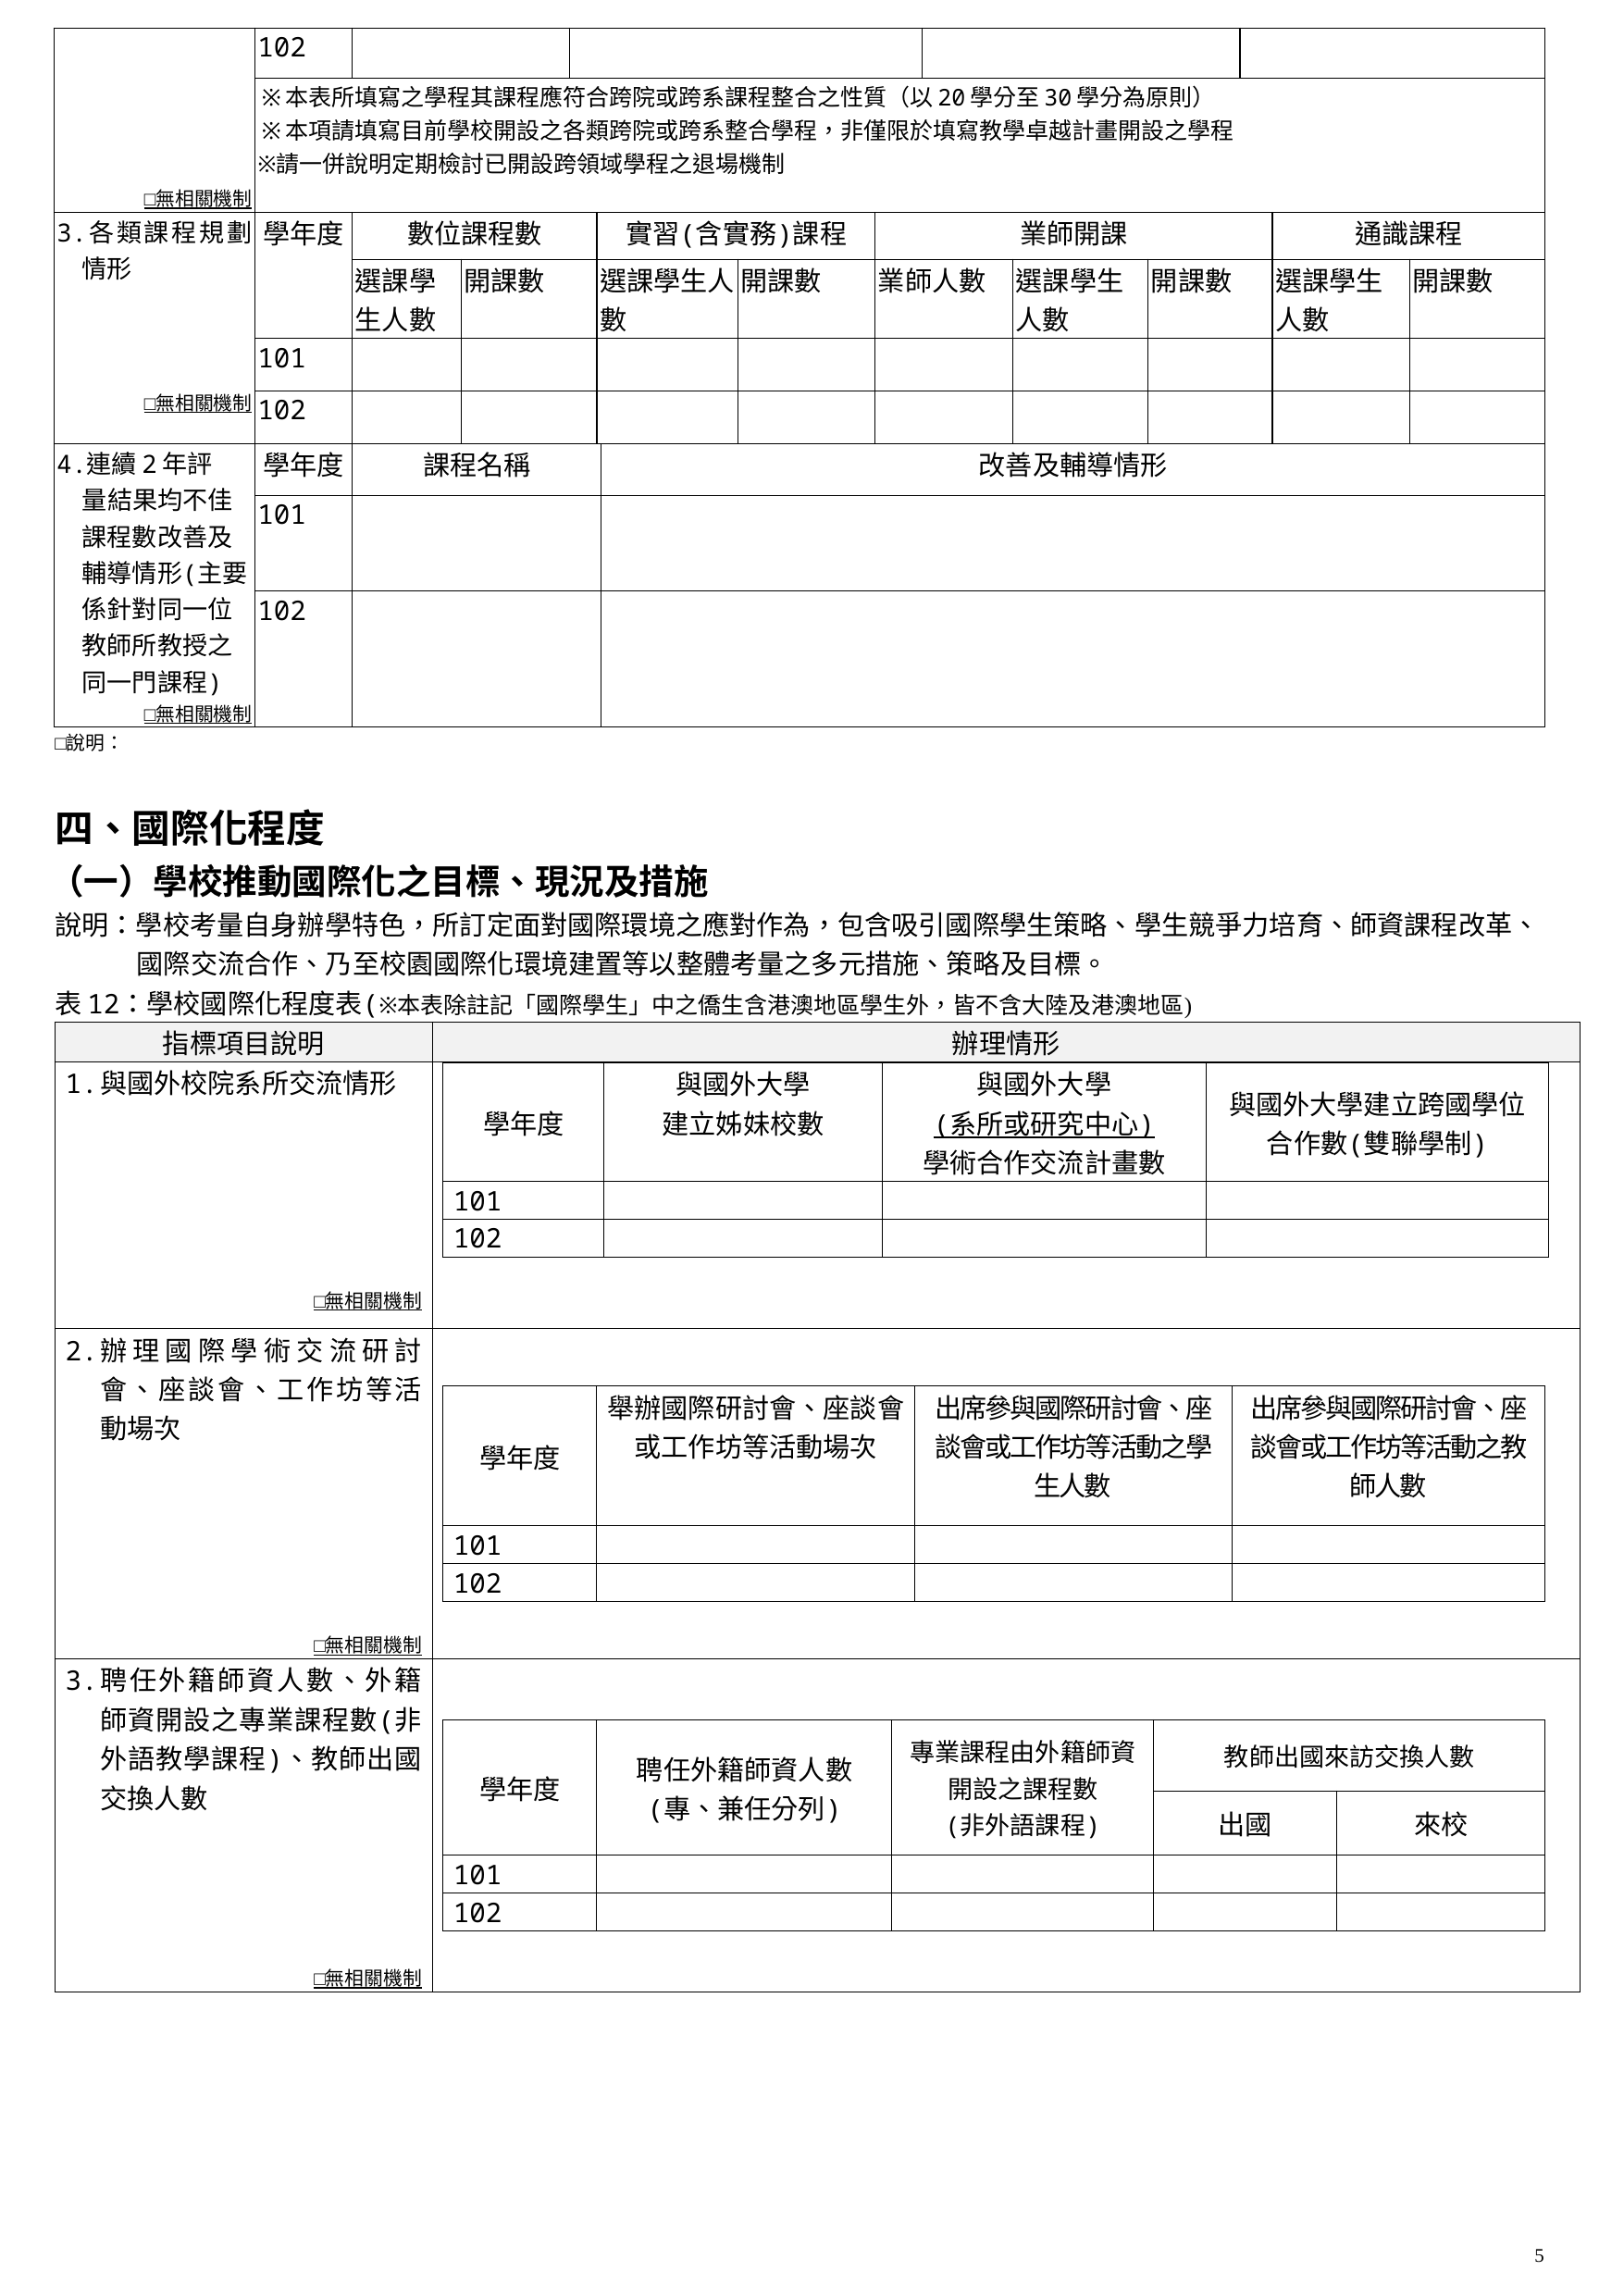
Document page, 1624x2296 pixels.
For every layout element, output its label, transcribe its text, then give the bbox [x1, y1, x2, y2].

table_cell [570, 29, 922, 78]
table_cell [353, 496, 601, 590]
table_cell [1013, 339, 1147, 391]
table_cell 101 [443, 1855, 596, 1893]
table_cell [353, 391, 461, 443]
table_cell [1013, 391, 1147, 443]
table_cell [353, 29, 569, 78]
table_header 學年度 [443, 1386, 596, 1525]
table_cell [1233, 1564, 1544, 1601]
table_cell [1273, 391, 1409, 443]
table_cell 3.各類課程規劃情形 □無相關機制 [55, 213, 254, 443]
table_cell 4.連續2年評 量結果均不佳課程數改善及輔導情形(主要係針對同一位教師所教授之同一門課程) □無相關機制 [55, 444, 254, 726]
table_cell [1154, 1855, 1336, 1893]
table_cell 選課學生人數 [598, 260, 738, 338]
table_header 學年度 [443, 1720, 596, 1855]
table_cell [1148, 339, 1271, 391]
table_header 專業課程由外籍師資開設之課程數 (非外語課程) [892, 1720, 1153, 1855]
table_cell [1273, 339, 1409, 391]
table_cell 101 [443, 1182, 603, 1219]
table_cell [875, 391, 1012, 443]
table_cell 來校 [1337, 1792, 1544, 1855]
table_cell [1337, 1893, 1544, 1930]
text 說明：學校考量自身辦學特色，所訂定面對國際環境之應對作為，包含吸引國際學生策略、學生競爭力培育、師資課程改革、 [55, 904, 1543, 943]
table_header 學年度 [443, 1063, 603, 1181]
table_header 指標項目說明 [56, 1023, 432, 1061]
table_cell [462, 391, 596, 443]
table_cell [601, 591, 1544, 726]
table_cell 101 [443, 1526, 596, 1563]
table_cell 學年度 [255, 213, 352, 338]
table_cell 選課學生人數 [1273, 260, 1409, 338]
table_cell ※本表所填寫之學程其課程應符合跨院或跨系課程整合之性質（以20學分至30學分為原則） ※本項請填寫目前學校開設之各類跨院或跨系整合學程，非僅限於填寫教學卓越計畫開設之學程 ※請一併說明定期檢討已開設跨領域學程之退場機制 [255, 79, 1544, 212]
table_cell [601, 496, 1544, 590]
table_cell 102 [255, 29, 352, 78]
table_cell [883, 1220, 1206, 1256]
table_cell [915, 1526, 1232, 1563]
text （一）學校推動國際化之目標、現況及措施 [49, 853, 1543, 904]
table_cell [1241, 29, 1544, 78]
table_cell 開課數 [1410, 260, 1544, 338]
table_cell 辦理國際學術交流研討會、座談會、工作坊等活動場次 □無相關機制 [56, 1329, 432, 1658]
table_cell [598, 391, 738, 443]
table_header 舉辦國際研討會、座談會或工作坊等活動場次 [597, 1386, 914, 1525]
table_cell 與國外校院系所交流情形 □無相關機制 [56, 1062, 432, 1328]
table_cell 選課學生人數 [353, 260, 461, 338]
text 表12：學校國際化程度表(※本表除註記「國際學生」中之僑生含港澳地區學生外，皆不含大陸及港澳地區) [55, 982, 1543, 1022]
table_cell [1410, 339, 1544, 391]
table_cell 開課數 [738, 260, 874, 338]
table_cell 業師人數 [875, 260, 1012, 338]
table_cell [1207, 1182, 1548, 1219]
table_cell [875, 339, 1012, 391]
table_cell [738, 339, 874, 391]
table_cell 102 [443, 1220, 603, 1256]
table_cell □無相關機制 [55, 29, 254, 212]
table_cell 102 [443, 1893, 596, 1930]
table_cell [604, 1182, 882, 1219]
table_cell [1337, 1855, 1544, 1893]
table_cell 開課數 [1148, 260, 1271, 338]
table_cell 101 [255, 339, 352, 391]
table_cell 聘任外籍師資人數、外籍師資開設之專業課程數(非外語教學課程)、教師出國交換人數 □無相關機制 [56, 1659, 432, 1992]
table_cell 101 [255, 496, 352, 590]
table_cell 選課學生人數 [1013, 260, 1147, 338]
table_cell 出國 [1154, 1792, 1336, 1855]
table_cell 實習(含實務)課程 [598, 213, 874, 258]
table_header 辦理情形 [433, 1023, 1580, 1061]
text □說明： [55, 727, 1543, 756]
table_cell [1233, 1526, 1544, 1563]
table_cell 業師開課 [875, 213, 1271, 258]
table_cell [433, 1659, 1580, 1992]
table_cell [738, 391, 874, 443]
table_cell 102 [443, 1564, 596, 1601]
table_cell [892, 1893, 1153, 1930]
table_cell 通識課程 [1273, 213, 1544, 258]
table_cell [1207, 1220, 1548, 1256]
table_cell 數位課程數 [353, 213, 596, 258]
table_cell [353, 339, 461, 391]
table_header 與國外大學 (系所或研究中心) 學術合作交流計畫數 [883, 1063, 1206, 1181]
table_cell [597, 1526, 914, 1563]
table_cell [433, 1329, 1580, 1658]
table_header 聘任外籍師資人數 (專、兼任分列) [597, 1720, 891, 1855]
table_header 與國外大學建立跨國學位 合作數(雙聯學制) [1207, 1063, 1548, 1181]
table_cell [597, 1855, 891, 1893]
table_cell [433, 1062, 1580, 1328]
table_cell [598, 339, 738, 391]
text 國際交流合作、乃至校園國際化環境建置等以整體考量之多元措施、策略及目標。 [55, 943, 1543, 982]
table_cell 改善及輔導情形 [601, 444, 1544, 494]
text 四、國際化程度 [55, 798, 1543, 853]
table_cell [1410, 391, 1544, 443]
table_cell [1154, 1893, 1336, 1930]
table_cell 102 [255, 591, 352, 726]
table_cell [1148, 391, 1271, 443]
table_cell [915, 1564, 1232, 1601]
table_cell [597, 1893, 891, 1930]
table_header 出席參與國際研討會、座談會或工作坊等活動之學生人數 [915, 1386, 1232, 1525]
table_cell [892, 1855, 1153, 1893]
table_cell [462, 339, 596, 391]
table_cell [923, 29, 1239, 78]
table_cell 102 [255, 391, 352, 443]
table_cell [353, 591, 601, 726]
table_cell [597, 1564, 914, 1601]
table_cell 開課數 [462, 260, 596, 338]
table_cell 學年度 [255, 444, 352, 494]
table_cell [604, 1220, 882, 1256]
table_cell 課程名稱 [353, 444, 601, 494]
table_header 與國外大學 建立姊妹校數 [604, 1063, 882, 1181]
table_header 出席參與國際研討會、座談會或工作坊等活動之教師人數 [1233, 1386, 1544, 1525]
table_header 教師出國來訪交換人數 [1154, 1720, 1544, 1790]
table_cell [883, 1182, 1206, 1219]
